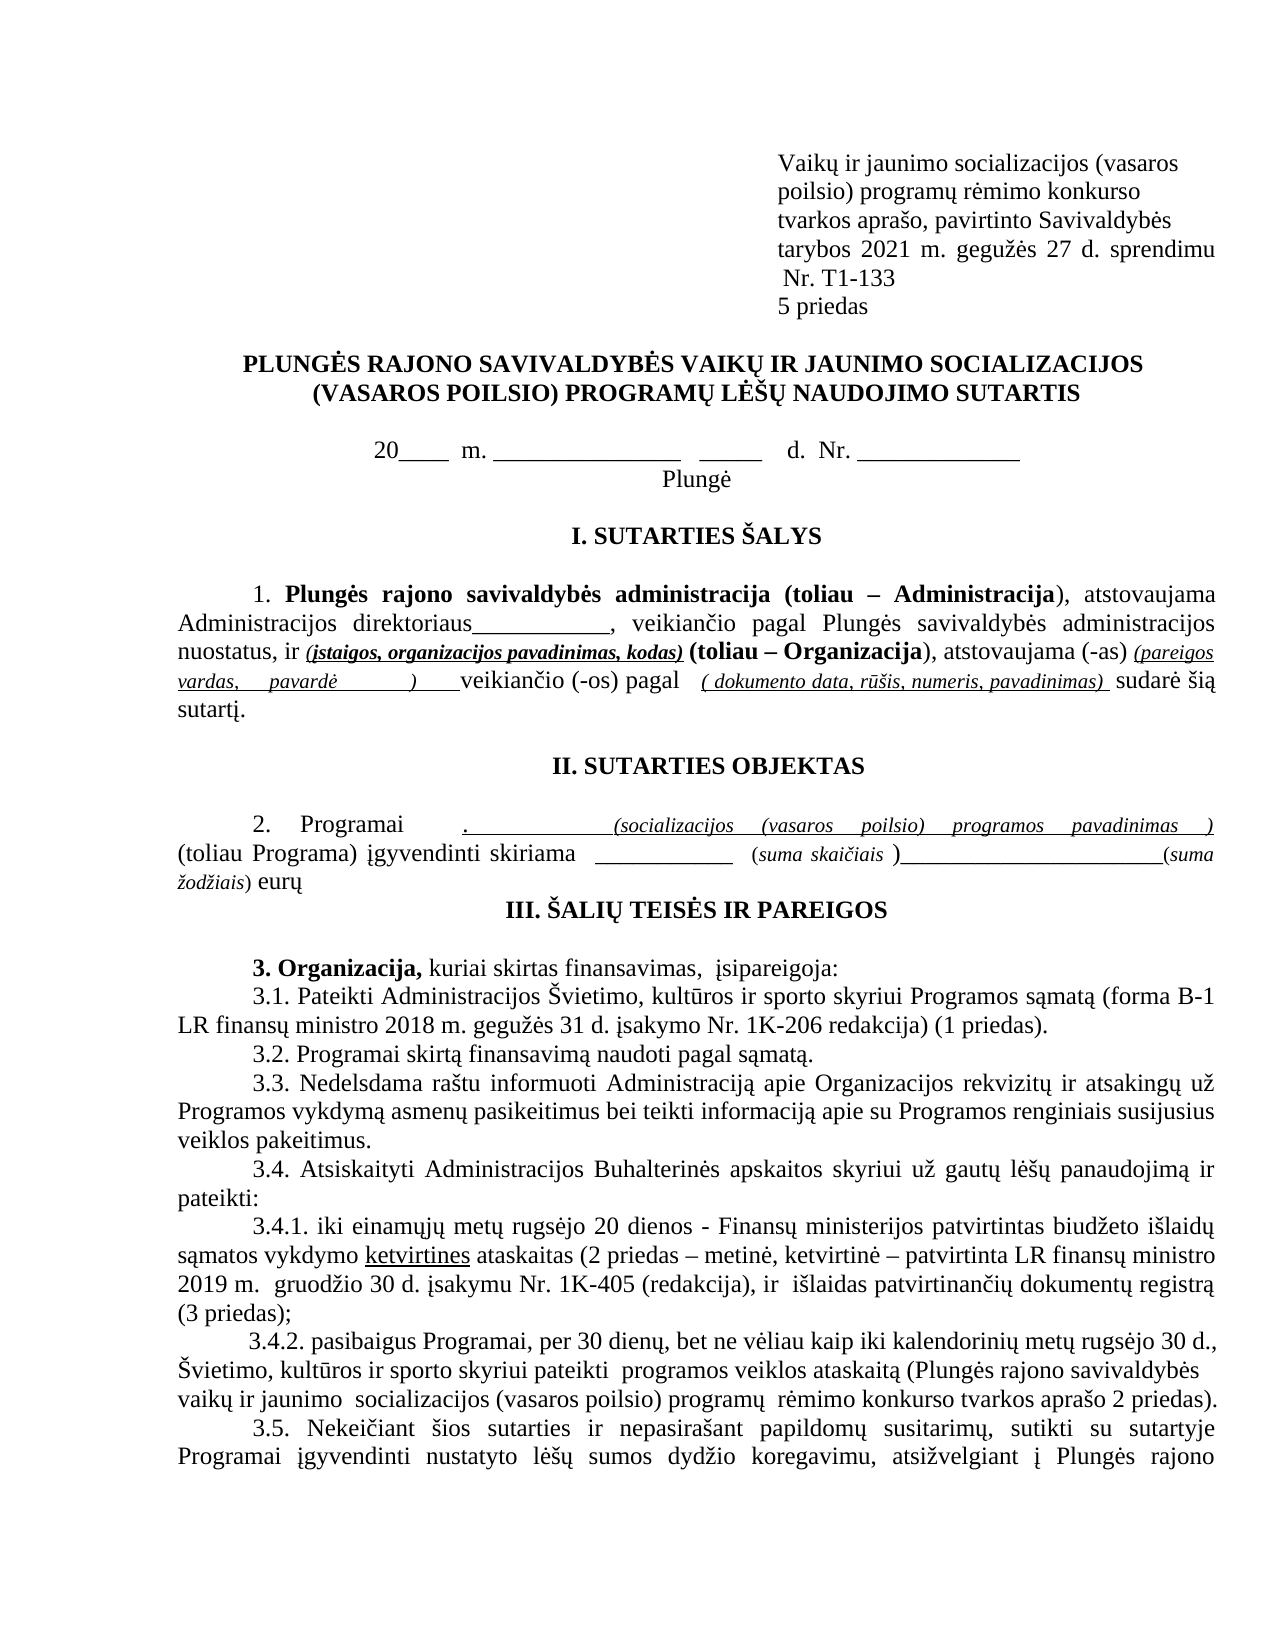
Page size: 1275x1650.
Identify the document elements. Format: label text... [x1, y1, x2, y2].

subtitle 20____ m. _______________ _____ d. Nr. _____________ [177, 435, 1216, 464]
text 3.3. Nedelsdama raštu informuoti Administraciją apie Organizacijos rekvizitų ir atsakingų už Programos vykdymą asmenų pasikeitimus bei teikti informaciją apie su Programos renginiais susijusius veiklos pakeitimus. [177, 1068, 1216, 1154]
text 3. Organizacija, kuriai skirtas finansavimas, įsipareigoja: [177, 953, 1216, 981]
text 3.2. Programai skirtą finansavimą naudoti pagal sąmatą. [177, 1039, 1216, 1068]
text 3.4.1. iki einamųjų metų rugsėjo 20 dienos - Finansų ministerijos patvirtintas biudžeto išlaidų sąmatos vykdymo ketvirtines ataskaitas (2 priedas – metinė, ketvirtinė – patvirtinta LR finansų ministro 2019 m. gruodžio 30 d. įsakymu Nr. 1K-405 (redakcija), ir išlaidas patvirtinančių dokumentų registrą (3 priedas); [177, 1211, 1216, 1326]
text II. SUTARTIES OBJEKTAS [177, 751, 1216, 780]
text 5 priedas [702, 291, 1216, 320]
text Vaikų ir jaunimo socializacijos (vasaros [777, 148, 1216, 176]
text 3.1. Pateikti Administracijos Švietimo, kultūros ir sporto skyriui Programos sąmatą (forma B-1 LR finansų ministro 2018 m. gegužės 31 d. įsakymo Nr. 1K-206 redakcija) (1 priedas). [177, 981, 1216, 1039]
text III. ŠALIŲ TEISĖS IR PAREIGOS [177, 895, 1216, 924]
text I. SUTARTIES ŠALYS [177, 521, 1216, 550]
subtitle PLUNGĖS RAJONO SAVIVALDYBĖS VAIKŲ IR JAUNIMO SOCIALIZACIJOS [177, 349, 1216, 378]
text 2. Programai . (socializacijos (vasaros poilsio) programos pavadinimas ) (toliau Programa) įgyvendinti skiriama ___________ (suma skaičiais )_____________________(suma žodžiais) eurų [177, 809, 1216, 895]
text tvarkos aprašo, pavirtinto Savivaldybės [777, 205, 1216, 234]
text 3.4. Atsiskaityti Administracijos Buhalterinės apskaitos skyriui už gautų lėšų panaudojimą ir pateikti: [177, 1154, 1216, 1211]
text 3.5. Nekeičiant šios sutarties ir nepasirašant papildomų susitarimų, sutikti su sutartyje Programai įgyvendinti nustatyto lėšų sumos dydžio koregavimu, atsižvelgiant į Plungės rajono [177, 1413, 1216, 1470]
text 1. Plungės rajono savivaldybės administracija (toliau – Administracija), atstovaujama Administracijos direktoriaus___________, veikiančio pagal Plungės savivaldybės administracijos nuostatus, ir (įstaigos, organizacijos pavadinimas, kodas) (toliau – Organizacija), atstovaujama (-as) (pareigos vardas, pavardė ) veikiančio (-os) pagal ( dokumento data, rūšis, numeris, pavadinimas) sudarė šią sutartį. [177, 579, 1216, 723]
subtitle (VASAROS POILSIO) PROGRAMŲ LĖŠŲ NAUDOJIMO sutartis [177, 378, 1216, 406]
text 3.4.2. pasibaigus Programai, per 30 dienų, bet ne vėliau kaip iki kalendorinių metų rugsėjo 30 d., [177, 1326, 1275, 1355]
text tarybos 2021 m. gegužės 27 d. sprendimu Nr. T1-133 [777, 234, 1216, 291]
text Plungė [177, 464, 1216, 493]
text vaikų ir jaunimo socializacijos (vasaros poilsio) programų rėmimo konkurso tvarkos aprašo 2 priedas). [177, 1384, 1226, 1413]
text Švietimo, kultūros ir sporto skyriui pateikti programos veiklos ataskaitą (Plungės rajono savivaldybės [177, 1355, 1275, 1384]
text poilsio) programų rėmimo konkurso [777, 176, 1216, 205]
